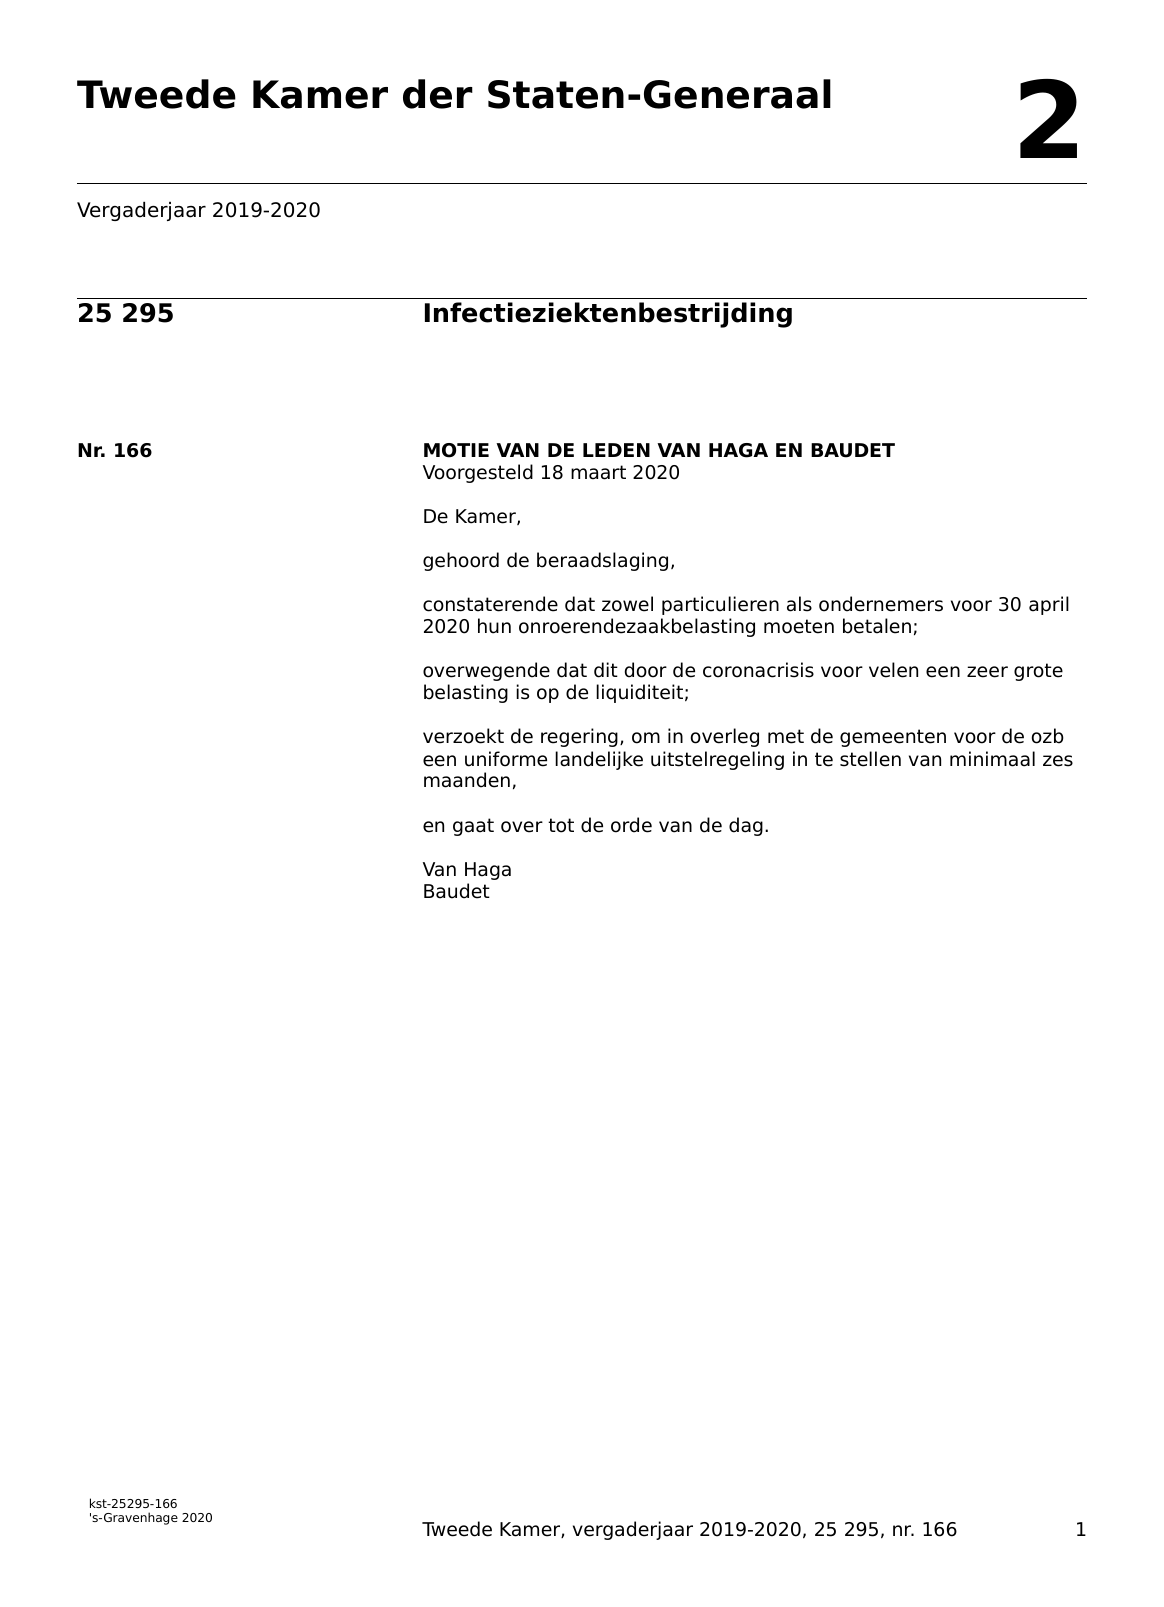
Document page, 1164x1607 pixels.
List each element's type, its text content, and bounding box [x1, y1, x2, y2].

text constaterende dat zowel particulieren als ondernemers voor 30 april 2020 hun onroerendezaakbelasting moeten betalen; [422, 594, 1087, 638]
table_cell Vergaderjaar 2019-2020 [77, 184, 1087, 298]
text overwegende dat dit door de coronacrisis voor velen een zeer grote belasting is op de liquiditeit; [422, 660, 1087, 704]
table_header Tweede Kamer der Staten-Generaal [77, 59, 886, 183]
text Baudet [422, 881, 1087, 903]
subtitle Nr. 166 MOTIE VAN DE LEDEN VAN HAGA EN BAUDET [77, 440, 1087, 462]
text 's-Gravenhage 2020 [88, 1511, 323, 1525]
text Voorgesteld 18 maart 2020 [422, 462, 1087, 484]
text Van Haga [422, 859, 1087, 881]
text gehoord de beraadslaging, [422, 550, 1087, 572]
text kst-25295-166 [88, 1497, 323, 1511]
table_header 2 [886, 59, 1087, 183]
text en gaat over tot de orde van de dag. [422, 814, 1087, 837]
subtitle 25 295 Infectieziektenbestrijding [77, 299, 1087, 329]
text verzoekt de regering, om in overleg met de gemeenten voor de ozb een uniforme landelijke uitstelregeling in te stellen van minimaal zes maanden, [422, 726, 1087, 792]
text De Kamer, [422, 506, 1087, 528]
